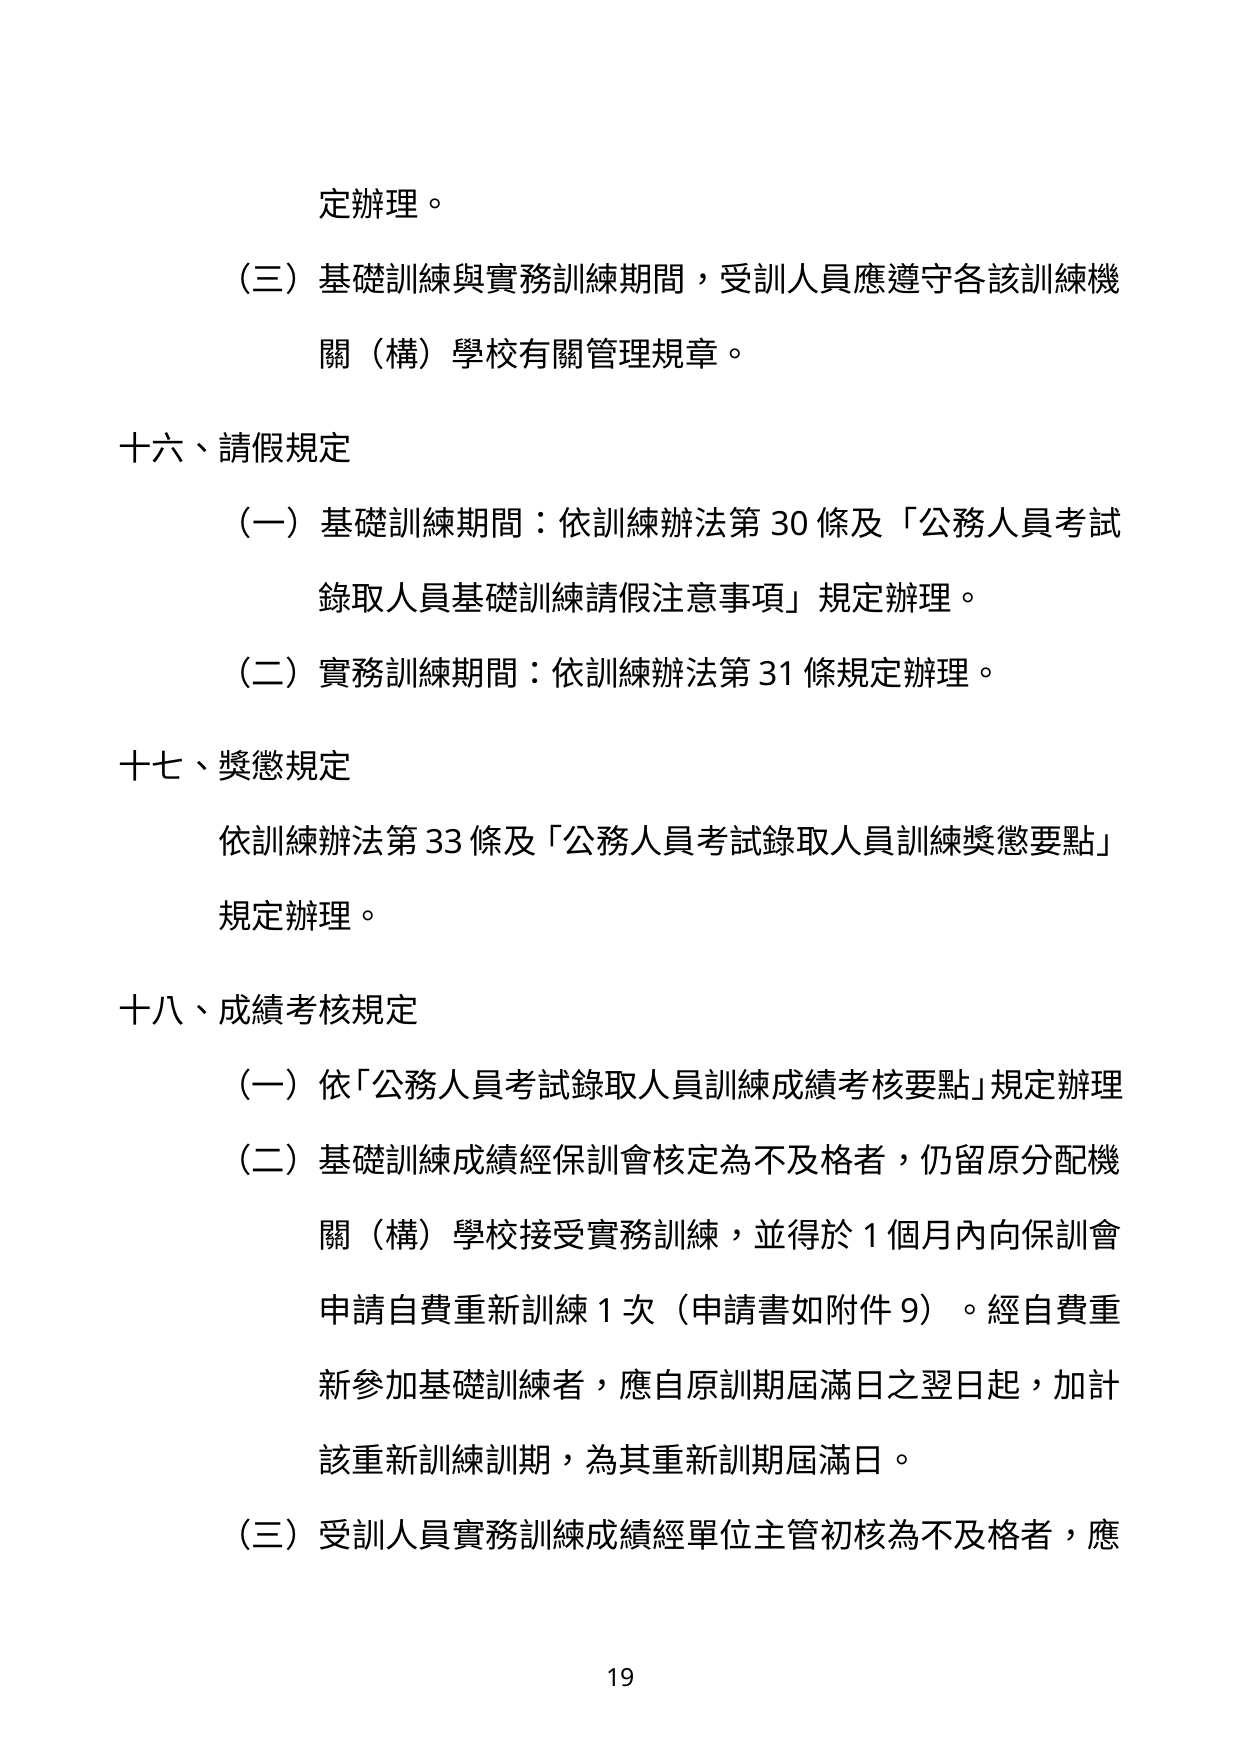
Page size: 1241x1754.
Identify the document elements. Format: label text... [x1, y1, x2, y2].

text 定辦理。 [218, 164, 1122, 239]
text （二）實務訓練期間：依訓練辦法第31條規定辦理。 [218, 633, 1122, 708]
text （一）基礎訓練期間：依訓練辦法第30條及「公務人員考試錄取人員基礎訓練請假注意事項」規定辦理。 [218, 483, 1122, 633]
text 十八、成績考核規定 [118, 971, 1122, 1046]
text （三）受訓人員實務訓練成績經單位主管初核為不及格者，應 [218, 1496, 1122, 1571]
text （二）基礎訓練成績經保訓會核定為不及格者，仍留原分配機關（構）學校接受實務訓練，並得於1個月內向保訓會申請自費重新訓練1次（申請書如附件9）。經自費重新參加基礎訓練者，應自原訓期屆滿日之翌日起，加計該重新訓練訓期，為其重新訓期屆滿日。 [218, 1121, 1122, 1496]
text （一）依「公務人員考試錄取人員訓練成績考核要點」規定辦理。 [218, 1046, 1122, 1121]
text （三）基礎訓練與實務訓練期間，受訓人員應遵守各該訓練機關（構）學校有關管理規章。 [218, 239, 1122, 389]
text 十六、請假規定 [118, 408, 1122, 483]
text 依訓練辦法第33條及「公務人員考試錄取人員訓練獎懲要點」規定辦理。 [218, 802, 1122, 952]
text 十七、獎懲規定 [118, 727, 1122, 802]
